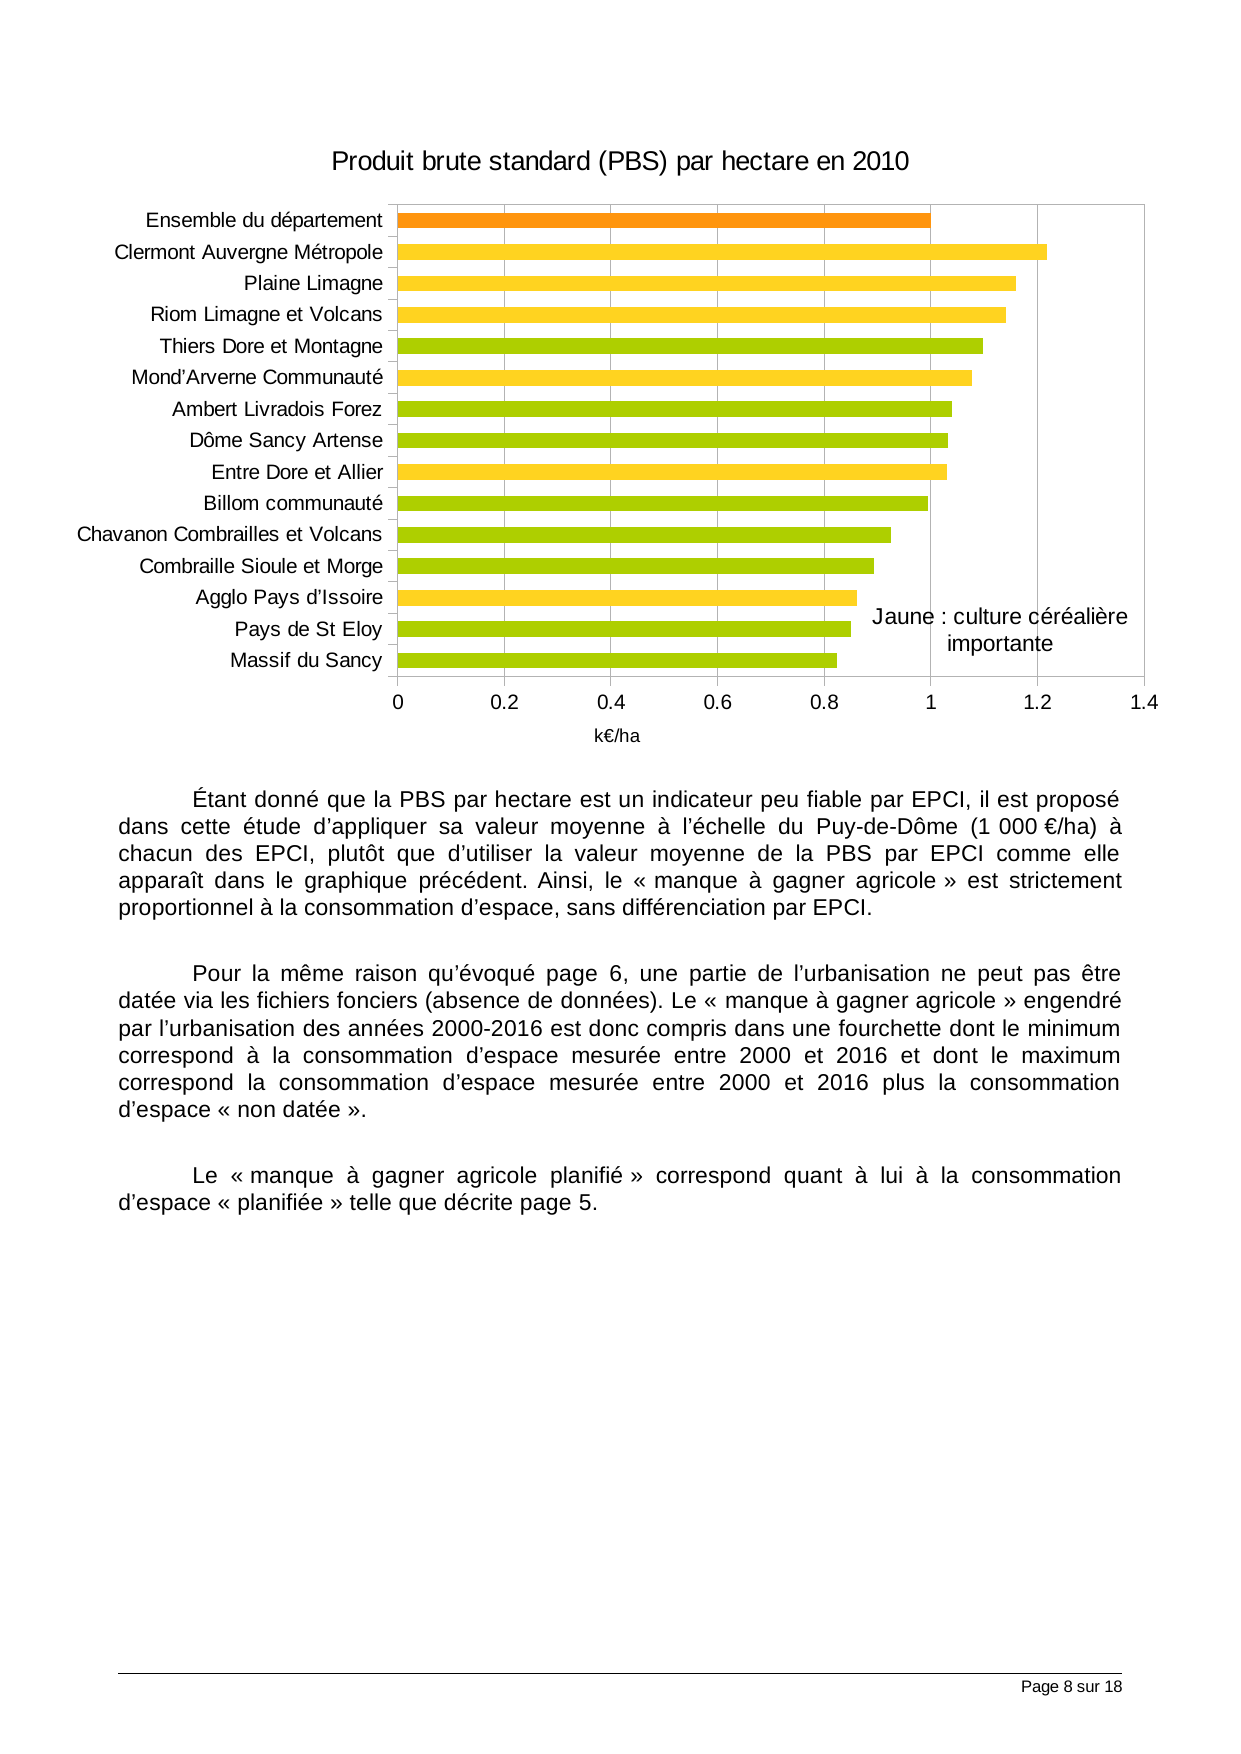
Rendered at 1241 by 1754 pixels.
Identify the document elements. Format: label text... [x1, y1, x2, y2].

text Étant donné que la PBS par hectare est un indicateur peu fiable par EPCI, il est proposé dans cette étude d’appliquer sa valeur moyenne à l’échelle du Puy-de-Dôme (1 000 €/ha) à chacun des EPCI, plutôt que d’utiliser la valeur moyenne de la PBS par EPCI comme elle apparaît dans le graphique précédent. Ainsi, le « manque à gagner agricole » est strictement proportionnel à la consommation d’espace, sans différenciation par EPCI. [118, 785, 1122, 921]
text Pour la même raison qu’évoqué page 5, une partie de l’urbanisation ne peut pas être datée via les fichiers fonciers (absence de données). Le « manque à gagner agricole » engendré par l’urbanisation des années 2000-2016 est donc compris dans une fourchette dont le minimum correspond à la consommation d’espace mesurée entre 2000 et 2016 et dont le maximum correspond la consommation d’espace mesurée entre 2000 et 2016 plus la consommation d’espace « non datée ». [118, 960, 1122, 1122]
text Le « manque à gagner agricole planifié » correspond quant à lui à la consommation d’espace « planifiée » telle que décrite page 4. [118, 1161, 1122, 1215]
